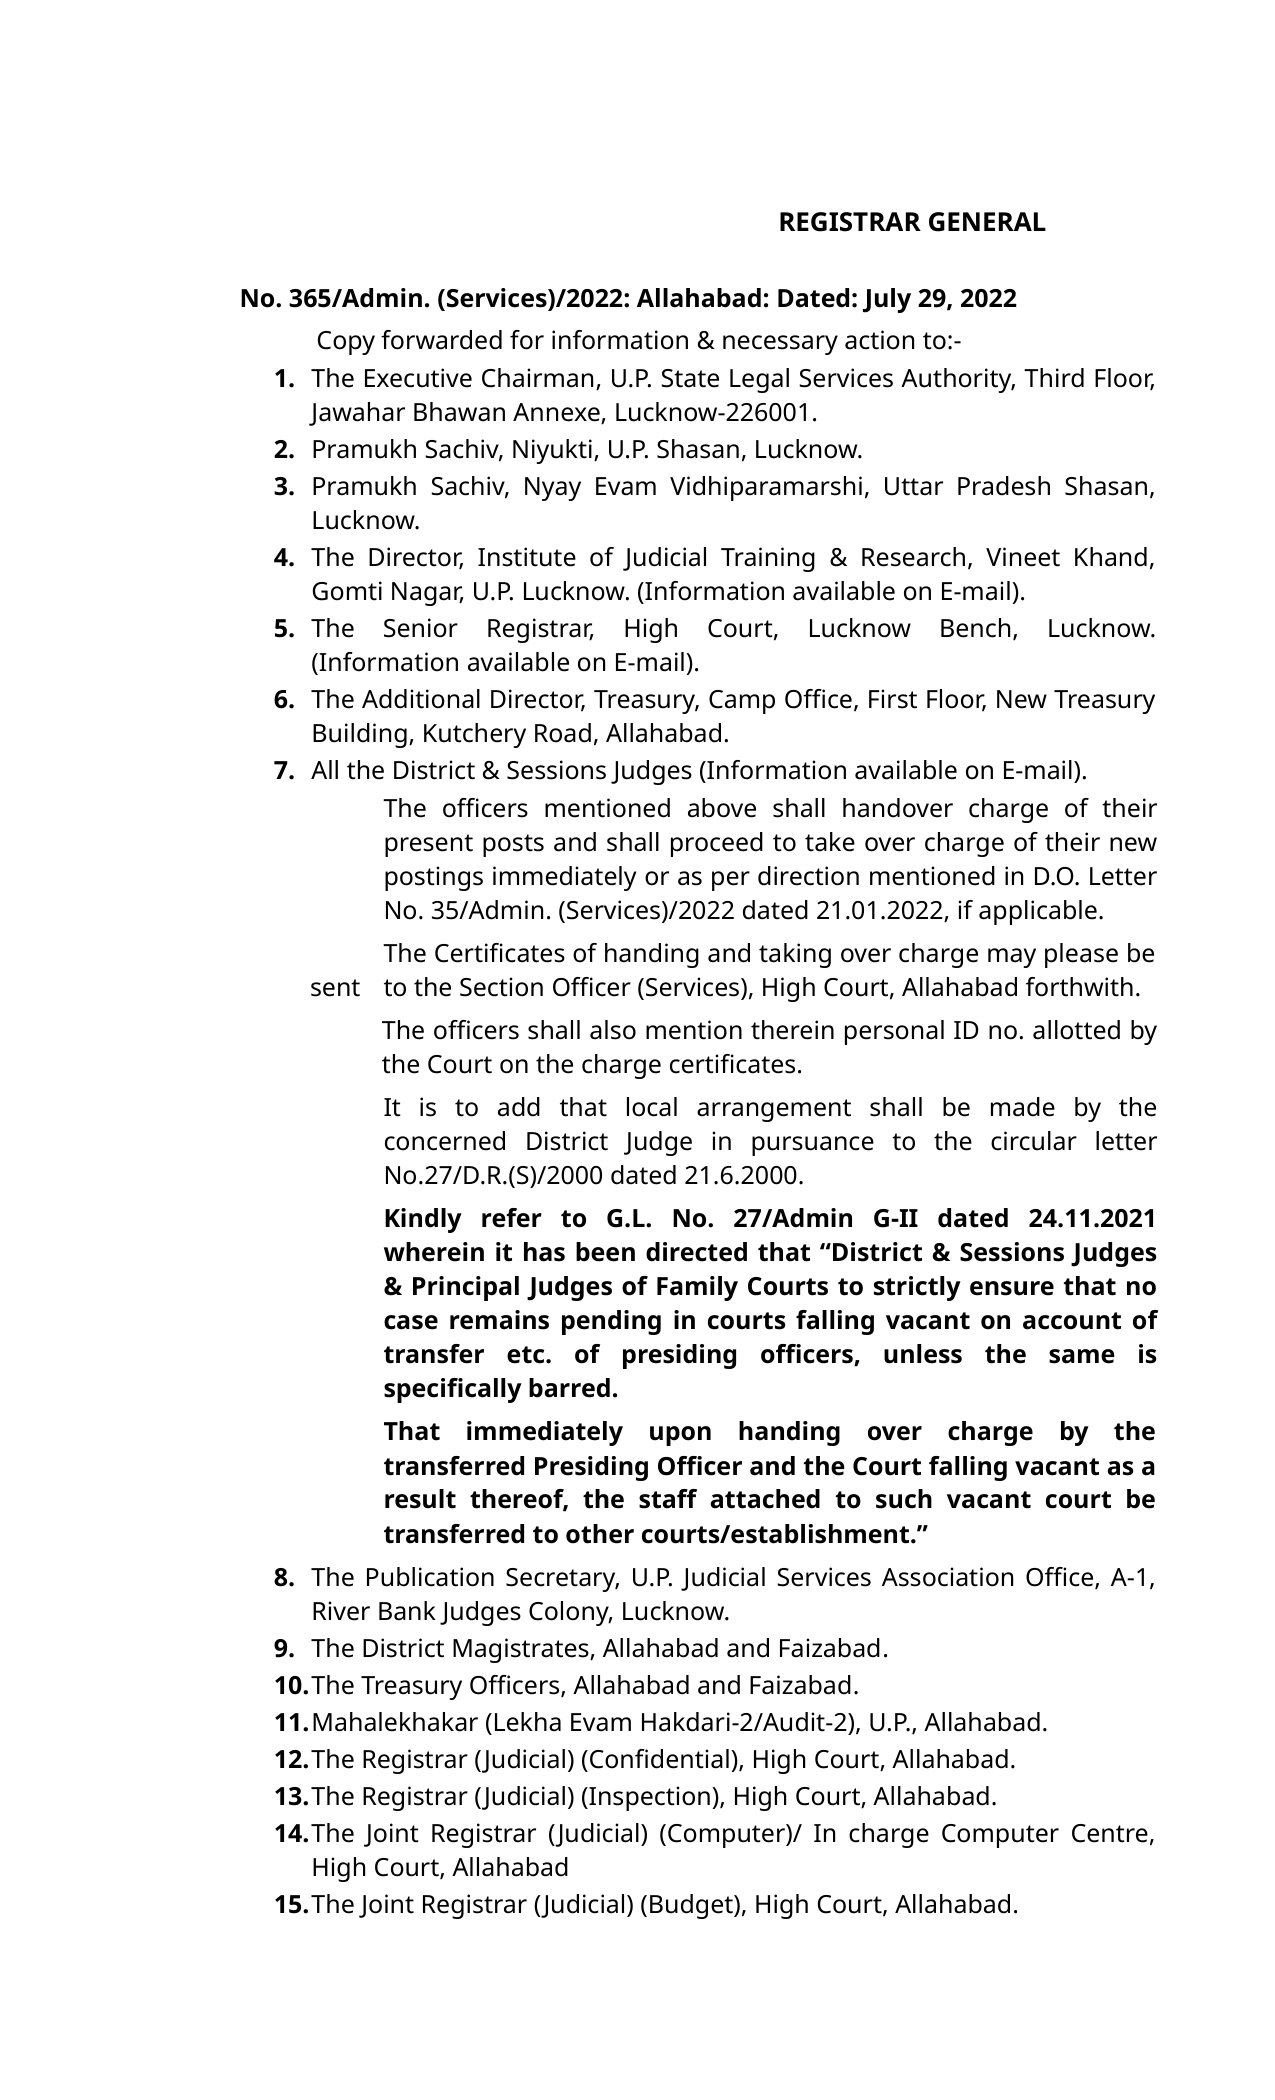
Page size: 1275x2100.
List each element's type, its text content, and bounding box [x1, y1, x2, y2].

list The Registrar (Judicial) (Inspection), High Court, Allahabad. [274, 1779, 1157, 1813]
list The Additional Director, Treasury, Camp Office, First Floor, New Treasury Building, Kutchery Road, Allahabad. [274, 682, 1157, 750]
text The Certificates of handing and taking over charge may please be sent to the Section Officer (Services), High Court, Allahabad forthwith. [310, 935, 1157, 1003]
text REGISTRAR GENERAL [236, 203, 1157, 239]
text The officers shall also mention therein personal ID no. allotted by the Court on the charge certificates. [382, 1012, 1158, 1081]
list The District Magistrates, Allahabad and Faizabad. [274, 1630, 1157, 1664]
list The Treasury Officers, Allahabad and Faizabad. [274, 1667, 1157, 1702]
text That immediately upon handing over charge by the transferred Presiding Officer and the Court falling vacant as a result thereof, the staff attached to such vacant court be transferred to other courts/establishment.” [383, 1414, 1157, 1550]
list The Joint Registrar (Judicial) (Budget), High Court, Allahabad. [274, 1887, 1157, 1921]
list Pramukh Sachiv, Niyukti, U.P. Shasan, Lucknow. [274, 431, 1157, 466]
list The Publication Secretary, U.P. Judicial Services Association Office, A-1, River Bank Judges Colony, Lucknow. [274, 1559, 1157, 1627]
list Pramukh Sachiv, Nyay Evam Vidhiparamarshi, Uttar Pradesh Shasan, Lucknow. [274, 468, 1157, 537]
list The Executive Chairman, U.P. State Legal Services Authority, Third Floor, Jawahar Bhawan Annexe, Lucknow-226001. [274, 360, 1157, 428]
list The Registrar (Judicial) (Confidential), High Court, Allahabad. [274, 1742, 1157, 1776]
list The Senior Registrar, High Court, Lucknow Bench, Lucknow. (Information available on E-mail). [274, 611, 1157, 679]
list All the District & Sessions Judges (Information available on E-mail). [274, 753, 1157, 787]
list The Director, Institute of Judicial Training & Research, Vineet Khand, Gomti Nagar, U.P. Lucknow. (Information available on E-mail). [274, 540, 1157, 608]
text Copy forwarded for information & necessary action to:- [236, 323, 1157, 357]
text The officers mentioned above shall handover charge of their present posts and shall proceed to take over charge of their new postings immediately or as per direction mentioned in D.O. Letter No. 35/Admin. (Services)/2022 dated 21.01.2022, if applicable. [313, 790, 1158, 926]
text No. 365/Admin. (Services)/2022: Allahabad: Dated: July 29, 2022 [239, 280, 1157, 314]
text It is to add that local arrangement shall be made by the concerned District Judge in pursuance to the circular letter No.27/D.R.(S)/2000 dated 21.6.2000. [313, 1089, 1158, 1192]
list Mahalekhakar (Lekha Evam Hakdari-2/Audit-2), U.P., Allahabad. [274, 1704, 1157, 1739]
text Kindly refer to G.L. No. 27/Admin G-II dated 24.11.2021 wherein it has been directed that “District & Sessions Judges & Principal Judges of Family Courts to strictly ensure that no case remains pending in courts falling vacant on account of transfer etc. of presiding officers, unless the same is specifically barred. [313, 1201, 1158, 1405]
list The Joint Registrar (Judicial) (Computer)/ In charge Computer Centre, High Court, Allahabad [274, 1816, 1157, 1884]
